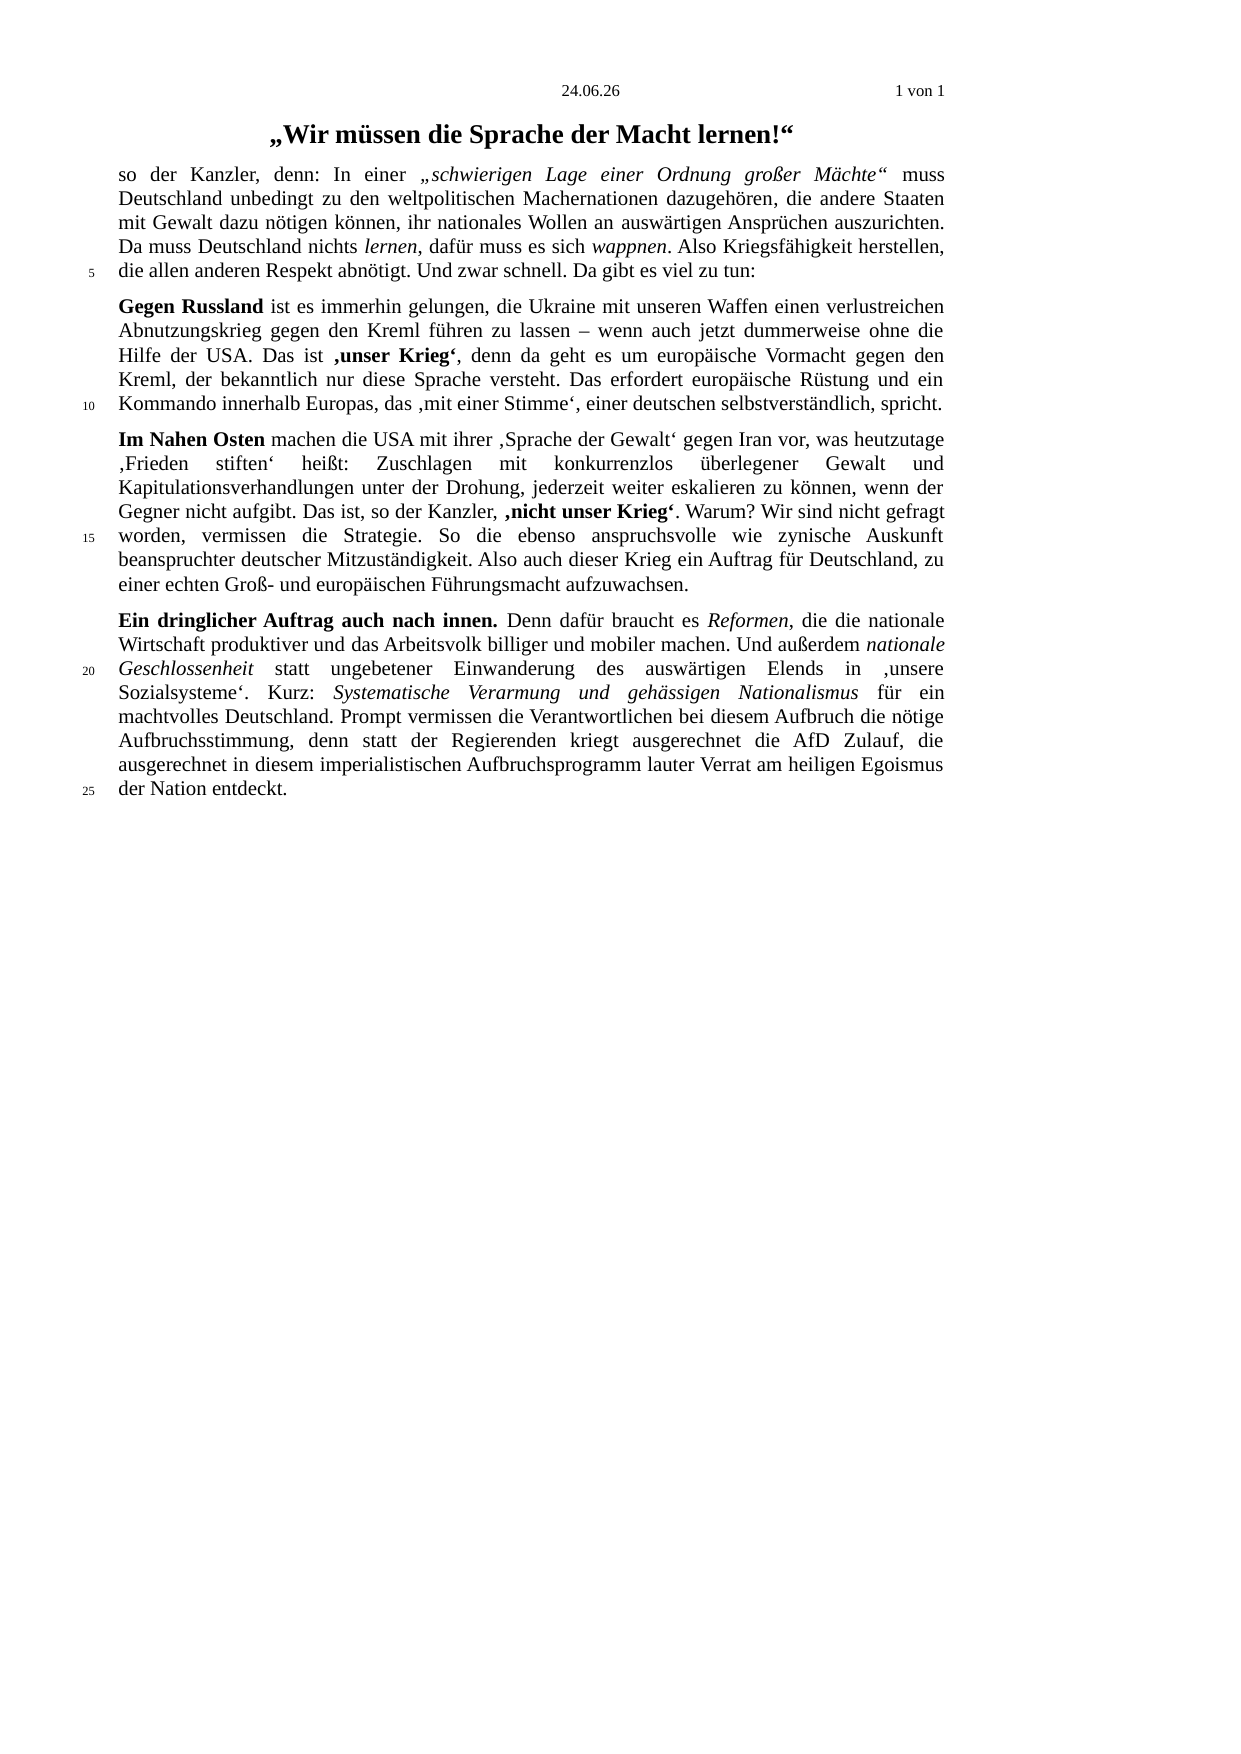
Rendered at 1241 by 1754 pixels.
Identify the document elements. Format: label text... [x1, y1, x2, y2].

text „Wir müssen die Sprache der Macht lernen!“ [118, 118, 945, 149]
text Gegen Russland ist es immerhin gelungen, die Ukraine mit unseren Waffen einen verlustreichen Abnutzungskrieg gegen den Kreml führen zu lassen – wenn auch jetzt dummerweise ohne die Hilfe der USA. Das ist ‚unser Krieg‘, denn da geht es um europäische Vormacht gegen den Kreml, der bekanntlich nur diese Sprache versteht. Das erfordert europäische Rüstung und ein Kommando innerhalb Europas, das ‚mit einer Stimme‘, einer deutschen selbstverständlich, spricht. [118, 294, 945, 415]
text so der Kanzler, denn: In einer „schwierigen Lage einer Ordnung großer Mächte“ muss Deutschland unbedingt zu den weltpolitischen Machernationen dazugehören, die andere Staaten mit Gewalt dazu nötigen können, ihr nationales Wollen an auswärtigen Ansprüchen auszurichten. Da muss Deutschland nichts lernen, dafür muss es sich wappnen. Also Kriegsfähigkeit herstellen, die allen anderen Respekt abnötigt. Und zwar schnell. Da gibt es viel zu tun: [118, 162, 945, 282]
text Im Nahen Osten machen die USA mit ihrer ‚Sprache der Gewalt‘ gegen Iran vor, was heutzutage ‚Frieden stiften‘ heißt: Zuschlagen mit konkurrenzlos überlegener Gewalt und Kapitulationsverhandlungen unter der Drohung, jederzeit weiter eskalieren zu können, wenn der Gegner nicht aufgibt. Das ist, so der Kanzler, ‚nicht unser Krieg‘. Warum? Wir sind nicht gefragt worden, vermissen die Strategie. So die ebenso anspruchsvolle wie zynische Auskunft beanspruchter deutscher Mitzuständigkeit. Also auch dieser Krieg ein Auftrag für Deutschland, zu einer echten Groß- und europäischen Führungsmacht aufzuwachsen. [118, 427, 945, 596]
text Ein dringlicher Auftrag auch nach innen. Denn dafür braucht es Reformen, die die nationale Wirtschaft produktiver und das Arbeitsvolk billiger und mobiler machen. Und außerdem nationale Geschlossenheit statt ungebetener Einwanderung des auswärtigen Elends in ‚unsere Sozialsysteme‘. Kurz: Systematische Verarmung und gehässigen Nationalismus für ein machtvolles Deutschland. Prompt vermissen die Verantwortlichen bei diesem Aufbruch die nötige Aufbruchsstimmung, denn statt der Regierenden kriegt ausgerechnet die AfD Zulauf, die ausgerechnet in diesem imperialistischen Aufbruchsprogramm lauter Verrat am heiligen Egoismus der Nation entdeckt. [118, 608, 945, 800]
